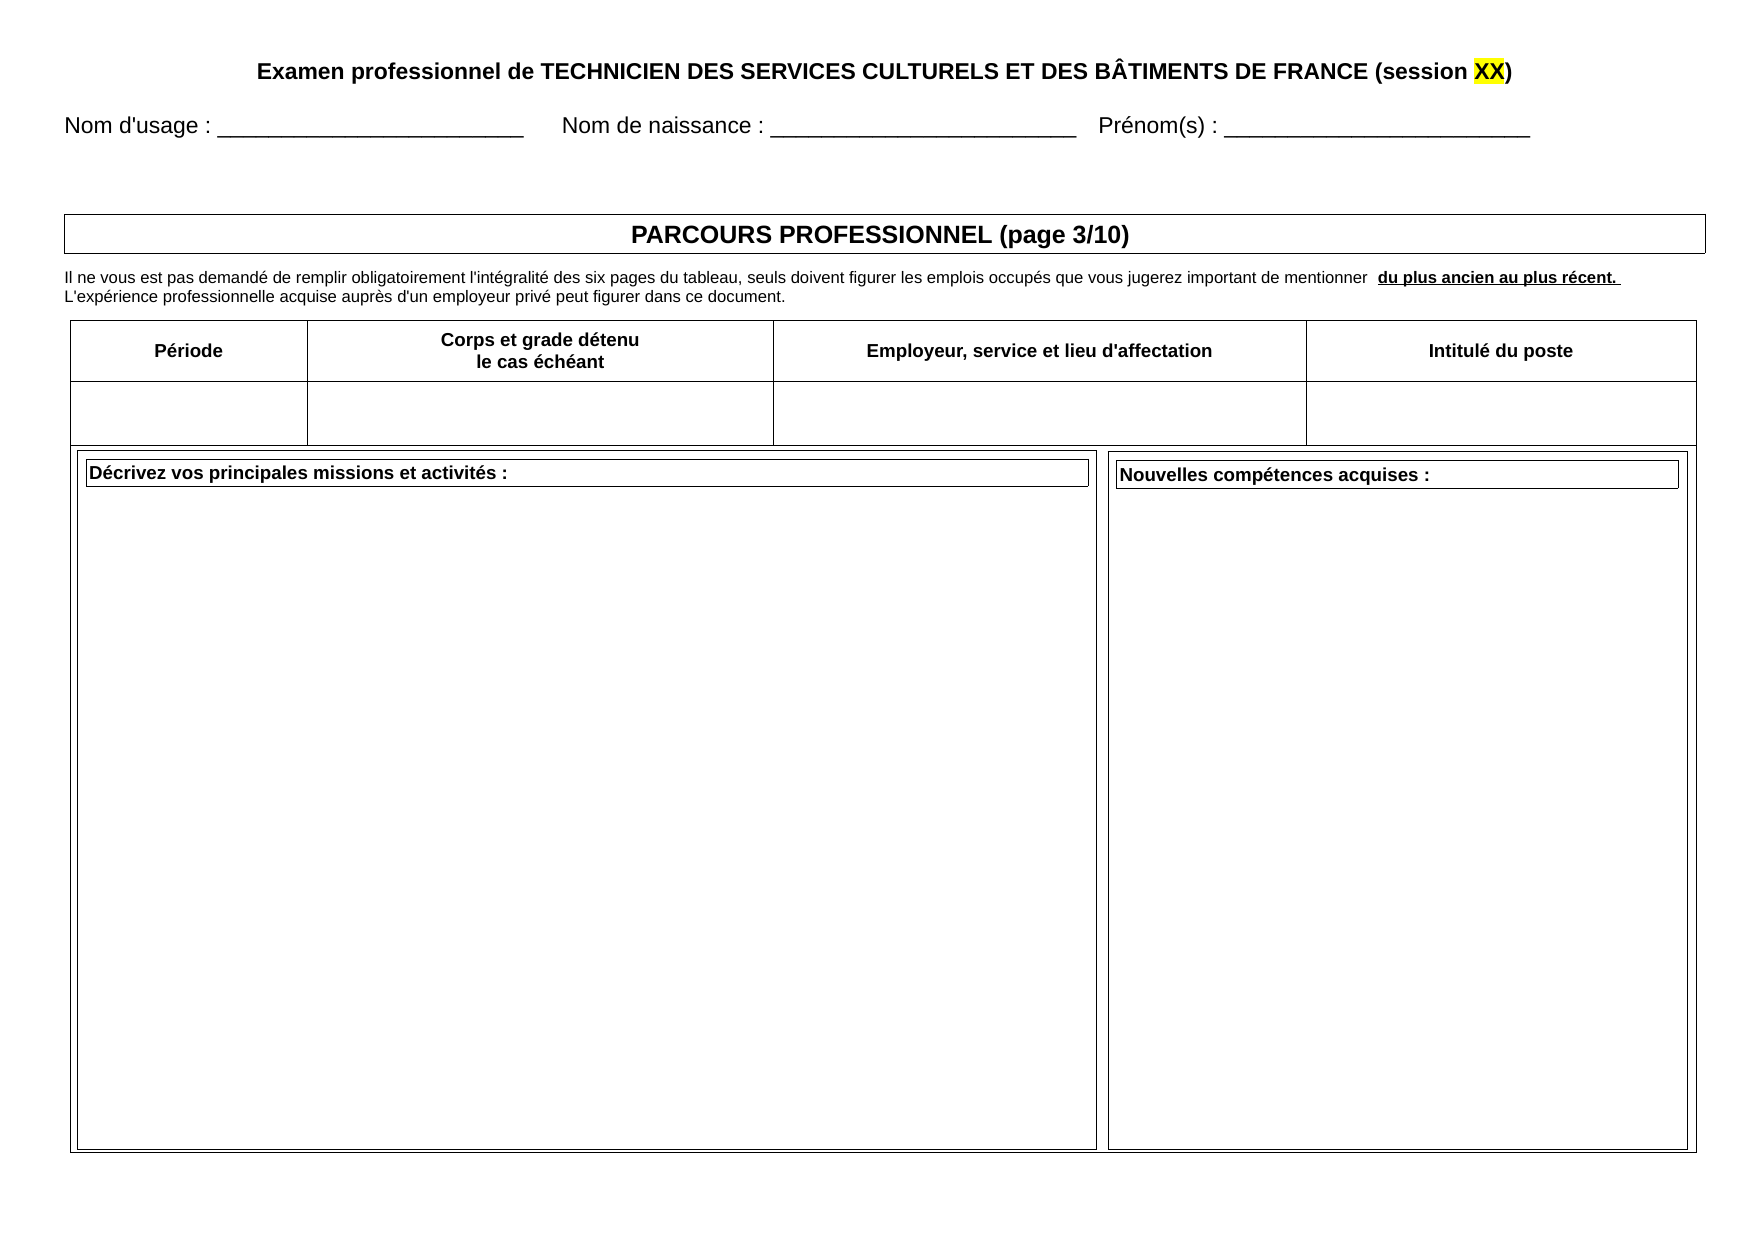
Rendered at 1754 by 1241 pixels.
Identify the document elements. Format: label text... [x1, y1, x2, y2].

text Il ne vous est pas demandé de remplir obligatoirement l'intégralité des six pages du tableau, seuls doivent figurer les emplois occupés que vous jugerez important de mentionner du plus ancien au plus récent. L'expérience professionnelle acquise auprès d'un employeur privé peut figurer dans ce document. [64, 267, 1705, 306]
table_cell [71, 382, 307, 445]
text PARCOURS PROFESSIONNEL (page 3/10) [65, 215, 1705, 253]
table_header Intitulé du poste [1307, 321, 1696, 381]
table_header Employeur, service et lieu d'affectation [774, 321, 1306, 381]
text Décrivez vos principales missions et activités : [87, 460, 1088, 486]
table_cell [774, 382, 1306, 445]
table_header Corps et grade détenu le cas échéant [308, 321, 773, 381]
text Examen professionnel de TECHNICIEN DES SERVICES CULTURELS ET DES BÂTIMENTS DE FRANCE (session XX) [64, 58, 1705, 84]
text Nom d'usage : ________________________ Nom de naissance : ________________________ Prénom(s) : ________________________ [64, 111, 1705, 139]
table_cell [71, 446, 1696, 1152]
table_cell [1307, 382, 1696, 445]
table_cell [308, 382, 773, 445]
table_header Période [71, 321, 307, 381]
